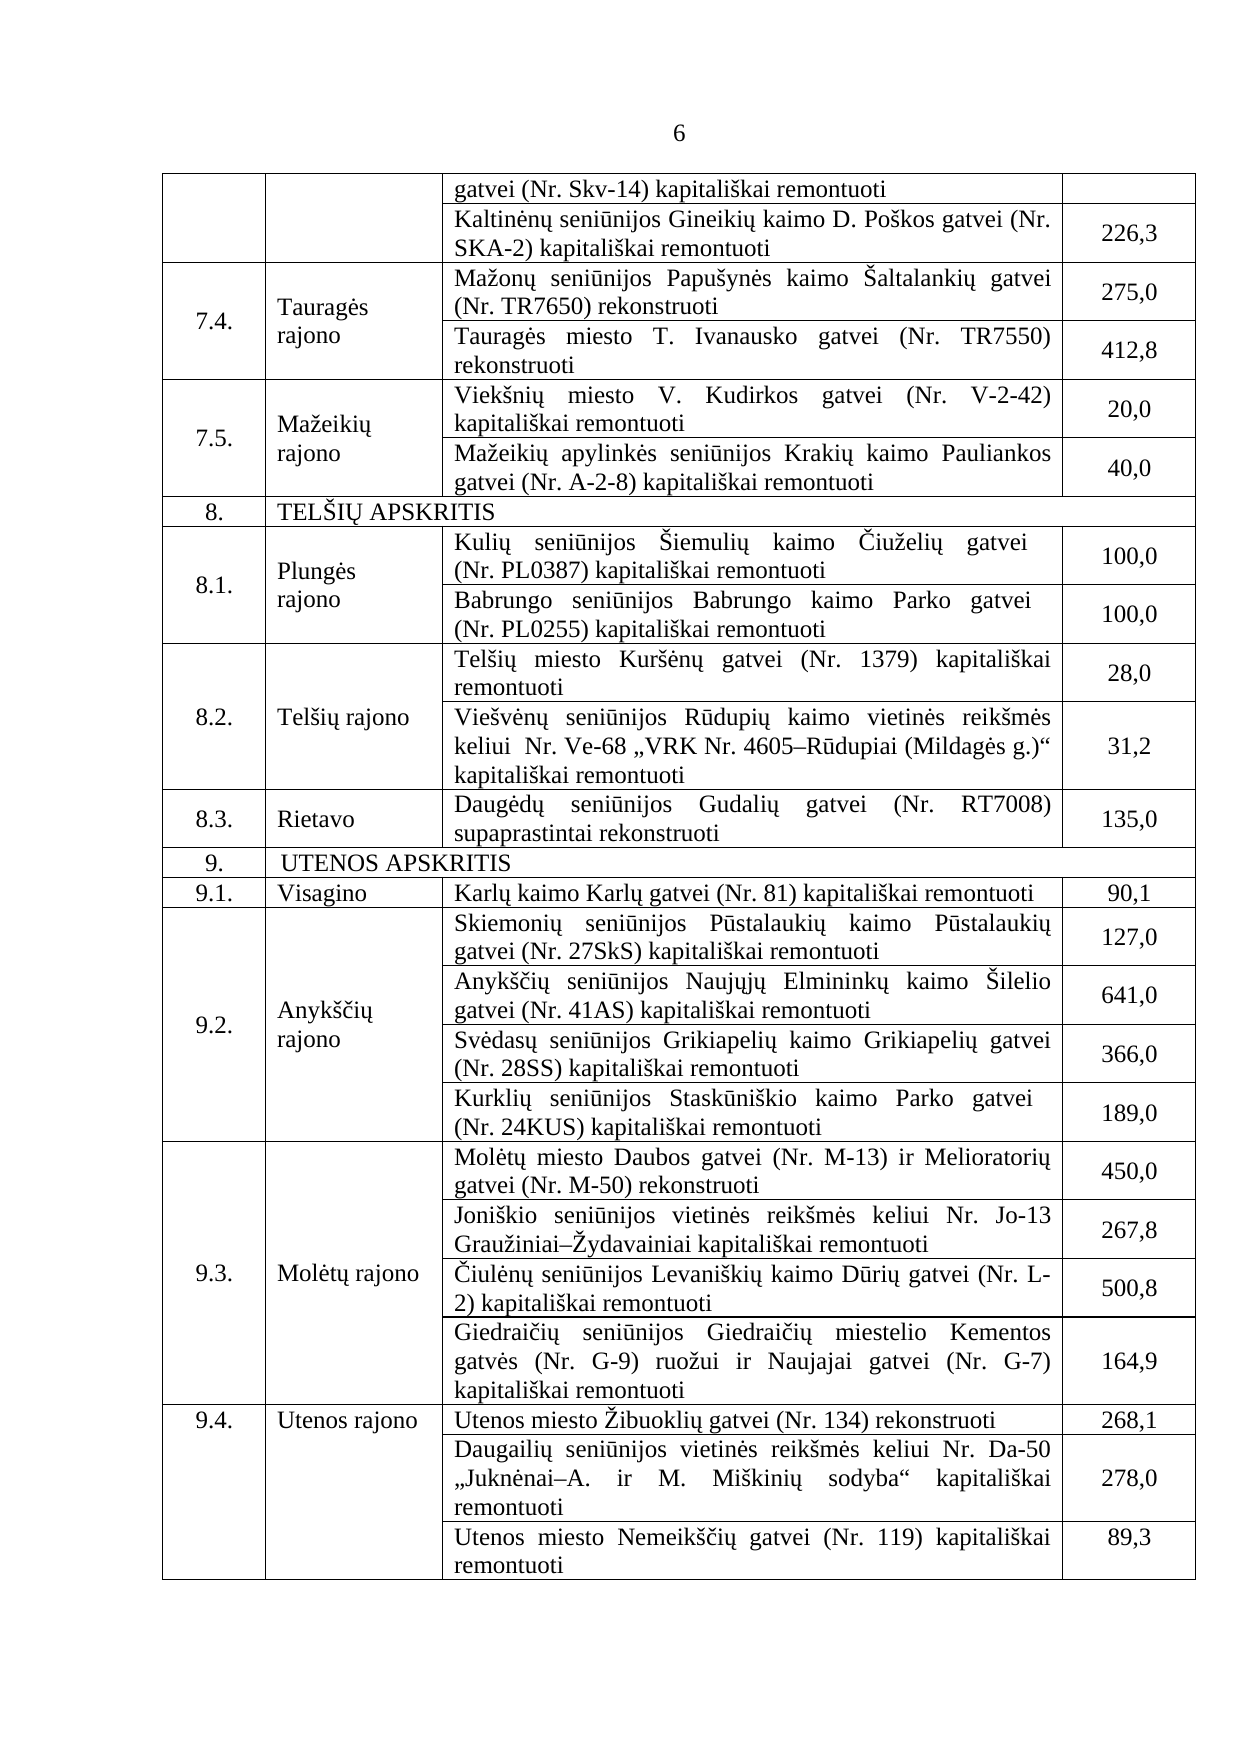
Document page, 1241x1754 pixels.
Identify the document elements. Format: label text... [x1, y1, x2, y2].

table_cell 7.4. [163, 263, 265, 379]
table_cell Utenos miesto Nemeikščių gatvei (Nr. 119) kapitališkai remontuoti [443, 1522, 1062, 1579]
table_cell 366,0 [1063, 1025, 1195, 1082]
table_cell gatvei (Nr. Skv-14) kapitališkai remontuoti [443, 174, 1062, 203]
table_cell Čiulėnų seniūnijos Levaniškių kaimo Dūrių gatvei (Nr. L-2) kapitališkai remontuoti [443, 1259, 1062, 1316]
table_cell 8.3. [163, 790, 265, 847]
table_cell 127,0 [1063, 908, 1195, 965]
table_cell Telšių rajono [266, 644, 442, 788]
table_cell Anykščių rajono [266, 908, 442, 1141]
table_cell 9.1. [163, 878, 265, 907]
table_cell Molėtų rajono [266, 1142, 442, 1404]
table_cell 275,0 [1063, 263, 1195, 320]
table_cell Joniškio seniūnijos vietinės reikšmės keliui Nr. Jo-13 Graužiniai–Žydavainiai kapitališkai remontuoti [443, 1200, 1062, 1258]
table_cell 9.4. [163, 1405, 265, 1579]
table_cell TELŠIŲ APSKRITIS [266, 497, 1195, 526]
table_cell Kaltinėnų seniūnijos Gineikių kaimo D. Poškos gatvei (Nr. SKA-2) kapitališkai remontuoti [443, 204, 1062, 262]
table_cell [163, 174, 265, 262]
table_cell 28,0 [1063, 644, 1195, 701]
table_cell 412,8 [1063, 321, 1195, 379]
table_cell 8. [163, 497, 265, 526]
table_cell 20,0 [1063, 380, 1195, 437]
table_cell Svėdasų seniūnijos Grikiapelių kaimo Grikiapelių gatvei (Nr. 28SS) kapitališkai remontuoti [443, 1025, 1062, 1082]
table_cell Mažonų seniūnijos Papušynės kaimo Šaltalankių gatvei (Nr. TR7650) rekonstruoti [443, 263, 1062, 320]
table_cell Tauragės miesto T. Ivanausko gatvei (Nr. TR7550) rekonstruoti [443, 321, 1062, 379]
table_cell 7.5. [163, 380, 265, 496]
table_cell Molėtų miesto Daubos gatvei (Nr. M-13) ir Melioratorių gatvei (Nr. M-50) rekonstruoti [443, 1142, 1062, 1199]
table_cell Mažeikių apylinkės seniūnijos Krakių kaimo Pauliankos gatvei (Nr. A-2-8) kapitališkai remontuoti [443, 438, 1062, 496]
table_cell 89,3 [1063, 1522, 1195, 1579]
table_cell 9. [163, 848, 265, 877]
table_cell [1063, 174, 1195, 203]
table_cell 135,0 [1063, 790, 1195, 847]
table_cell Utenos miesto Žibuoklių gatvei (Nr. 134) rekonstruoti [443, 1405, 1062, 1433]
table_cell 40,0 [1063, 438, 1195, 496]
table_cell Daugailių seniūnijos vietinės reikšmės keliui Nr. Da-50 „Juknėnai–A. ir M. Miškinių sodyba“ kapitališkai remontuoti [443, 1435, 1062, 1521]
table_cell Daugėdų seniūnijos Gudalių gatvei (Nr. RT7008) supaprastintai rekonstruoti [443, 790, 1062, 847]
table_cell Mažeikių rajono [266, 380, 442, 496]
table_cell 90,1 [1063, 878, 1195, 907]
table_cell 100,0 [1063, 527, 1195, 584]
table_cell 500,8 [1063, 1259, 1195, 1316]
table_cell 268,1 [1063, 1405, 1195, 1433]
table_cell 9.2. [163, 908, 265, 1141]
table_cell Karlų kaimo Karlų gatvei (Nr. 81) kapitališkai remontuoti [443, 878, 1062, 907]
table_cell Tauragės rajono [266, 263, 442, 379]
table_cell 164,9 [1063, 1318, 1195, 1404]
table_cell Viekšnių miesto V. Kudirkos gatvei (Nr. V-2-42) kapitališkai remontuoti [443, 380, 1062, 437]
table_cell UTENOS APSKRITIS [266, 848, 1195, 877]
table_cell 641,0 [1063, 966, 1195, 1024]
table_cell Kurklių seniūnijos Staskūniškio kaimo Parko gatvei (Nr. 24KUS) kapitališkai remontuoti [443, 1083, 1062, 1141]
table_cell 9.3. [163, 1142, 265, 1404]
table_cell 450,0 [1063, 1142, 1195, 1199]
table_cell Plungės rajono [266, 527, 442, 643]
table_cell Visagino [266, 878, 442, 907]
table_cell 8.1. [163, 527, 265, 643]
table_cell 8.2. [163, 644, 265, 788]
table_cell 31,2 [1063, 702, 1195, 788]
table_cell Skiemonių seniūnijos Pūstalaukių kaimo Pūstalaukių gatvei (Nr. 27SkS) kapitališkai remontuoti [443, 908, 1062, 965]
table_cell 267,8 [1063, 1200, 1195, 1258]
table_cell 278,0 [1063, 1435, 1195, 1521]
table_cell Kulių seniūnijos Šiemulių kaimo Čiuželių gatvei (Nr. PL0387) kapitališkai remontuoti [443, 527, 1062, 584]
table_cell 100,0 [1063, 585, 1195, 643]
table_cell Giedraičių seniūnijos Giedraičių miestelio Kementos gatvės (Nr. G-9) ruožui ir Naujajai gatvei (Nr. G-7) kapitališkai remontuoti [443, 1318, 1062, 1404]
table_cell Anykščių seniūnijos Naujųjų Elmininkų kaimo Šilelio gatvei (Nr. 41AS) kapitališkai remontuoti [443, 966, 1062, 1024]
table_cell [266, 174, 442, 262]
table_cell Rietavo [266, 790, 442, 847]
table_cell Viešvėnų seniūnijos Rūdupių kaimo vietinės reikšmės keliui Nr. Ve-68 „VRK Nr. 4605–Rūdupiai (Mildagės g.)“ kapitališkai remontuoti [443, 702, 1062, 788]
table_cell Telšių miesto Kuršėnų gatvei (Nr. 1379) kapitališkai remontuoti [443, 644, 1062, 701]
table_cell Babrungo seniūnijos Babrungo kaimo Parko gatvei (Nr. PL0255) kapitališkai remontuoti [443, 585, 1062, 643]
table_cell Utenos rajono [266, 1405, 442, 1579]
table_cell 226,3 [1063, 204, 1195, 262]
table_cell 189,0 [1063, 1083, 1195, 1141]
